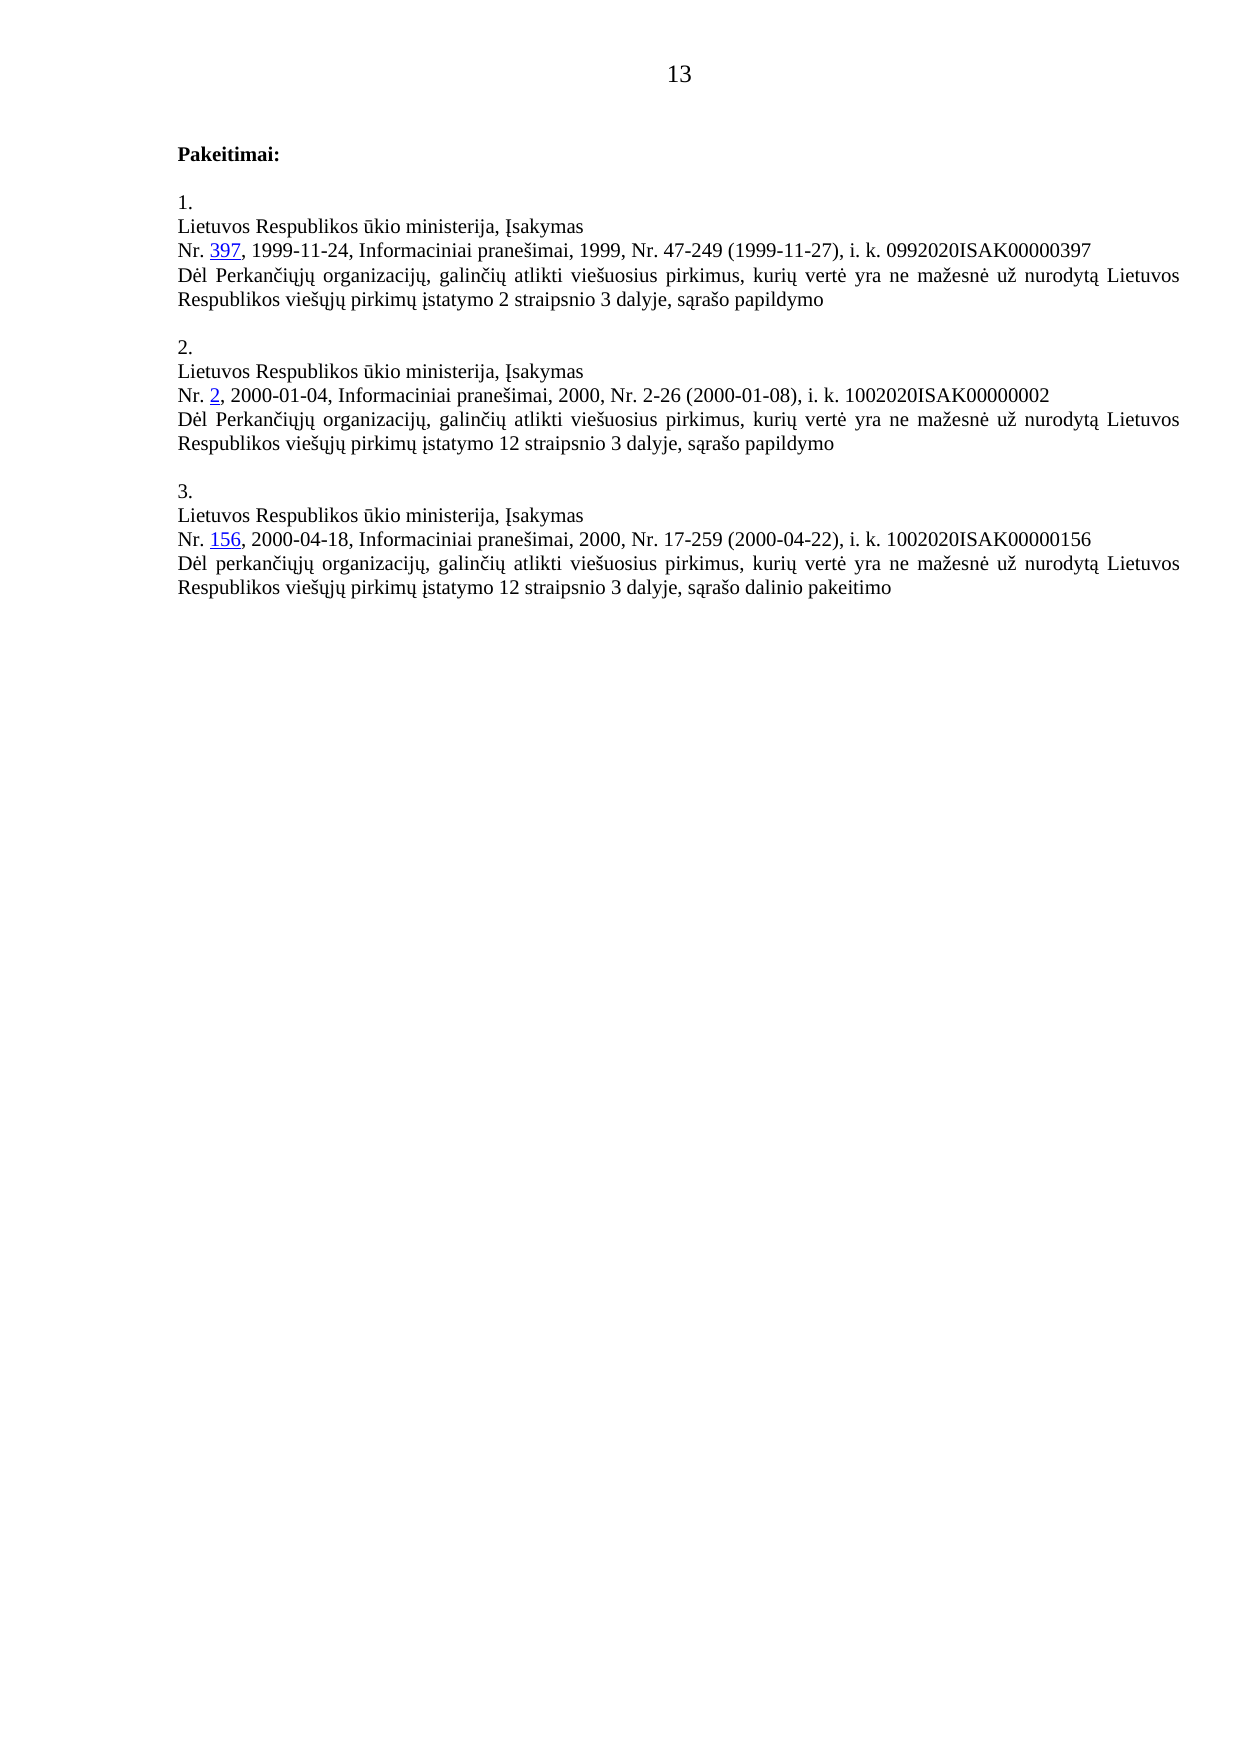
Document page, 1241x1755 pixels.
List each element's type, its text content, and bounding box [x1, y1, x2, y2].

text Lietuvos Respublikos ūkio ministerija, Įsakymas [177, 359, 1181, 383]
text Dėl Perkančiųjų organizacijų, galinčių atlikti viešuosius pirkimus, kurių vertė yra ne mažesnė už nurodytą Lietuvos Respublikos viešųjų pirkimų įstatymo 2 straipsnio 3 dalyje, sąrašo papildymo [177, 262, 1181, 311]
text Lietuvos Respublikos ūkio ministerija, Įsakymas [177, 214, 1181, 238]
text 1. [177, 190, 1181, 214]
text Nr. 156, 2000-04-18, Informaciniai pranešimai, 2000, Nr. 17-259 (2000-04-22), i. k. 1002020ISAK00000156 [177, 527, 1181, 551]
text Nr. 2, 2000-01-04, Informaciniai pranešimai, 2000, Nr. 2-26 (2000-01-08), i. k. 1002020ISAK00000002 [177, 383, 1181, 407]
text Nr. 397, 1999-11-24, Informaciniai pranešimai, 1999, Nr. 47-249 (1999-11-27), i. k. 0992020ISAK00000397 [177, 238, 1181, 262]
text 2. [177, 335, 1181, 359]
text Pakeitimai: [177, 142, 1181, 166]
text 3. [177, 479, 1181, 503]
text Lietuvos Respublikos ūkio ministerija, Įsakymas [177, 503, 1181, 527]
text Dėl perkančiųjų organizacijų, galinčių atlikti viešuosius pirkimus, kurių vertė yra ne mažesnė už nurodytą Lietuvos Respublikos viešųjų pirkimų įstatymo 12 straipsnio 3 dalyje, sąrašo dalinio pakeitimo [177, 551, 1181, 599]
text Dėl Perkančiųjų organizacijų, galinčių atlikti viešuosius pirkimus, kurių vertė yra ne mažesnė už nurodytą Lietuvos Respublikos viešųjų pirkimų įstatymo 12 straipsnio 3 dalyje, sąrašo papildymo [177, 407, 1181, 455]
